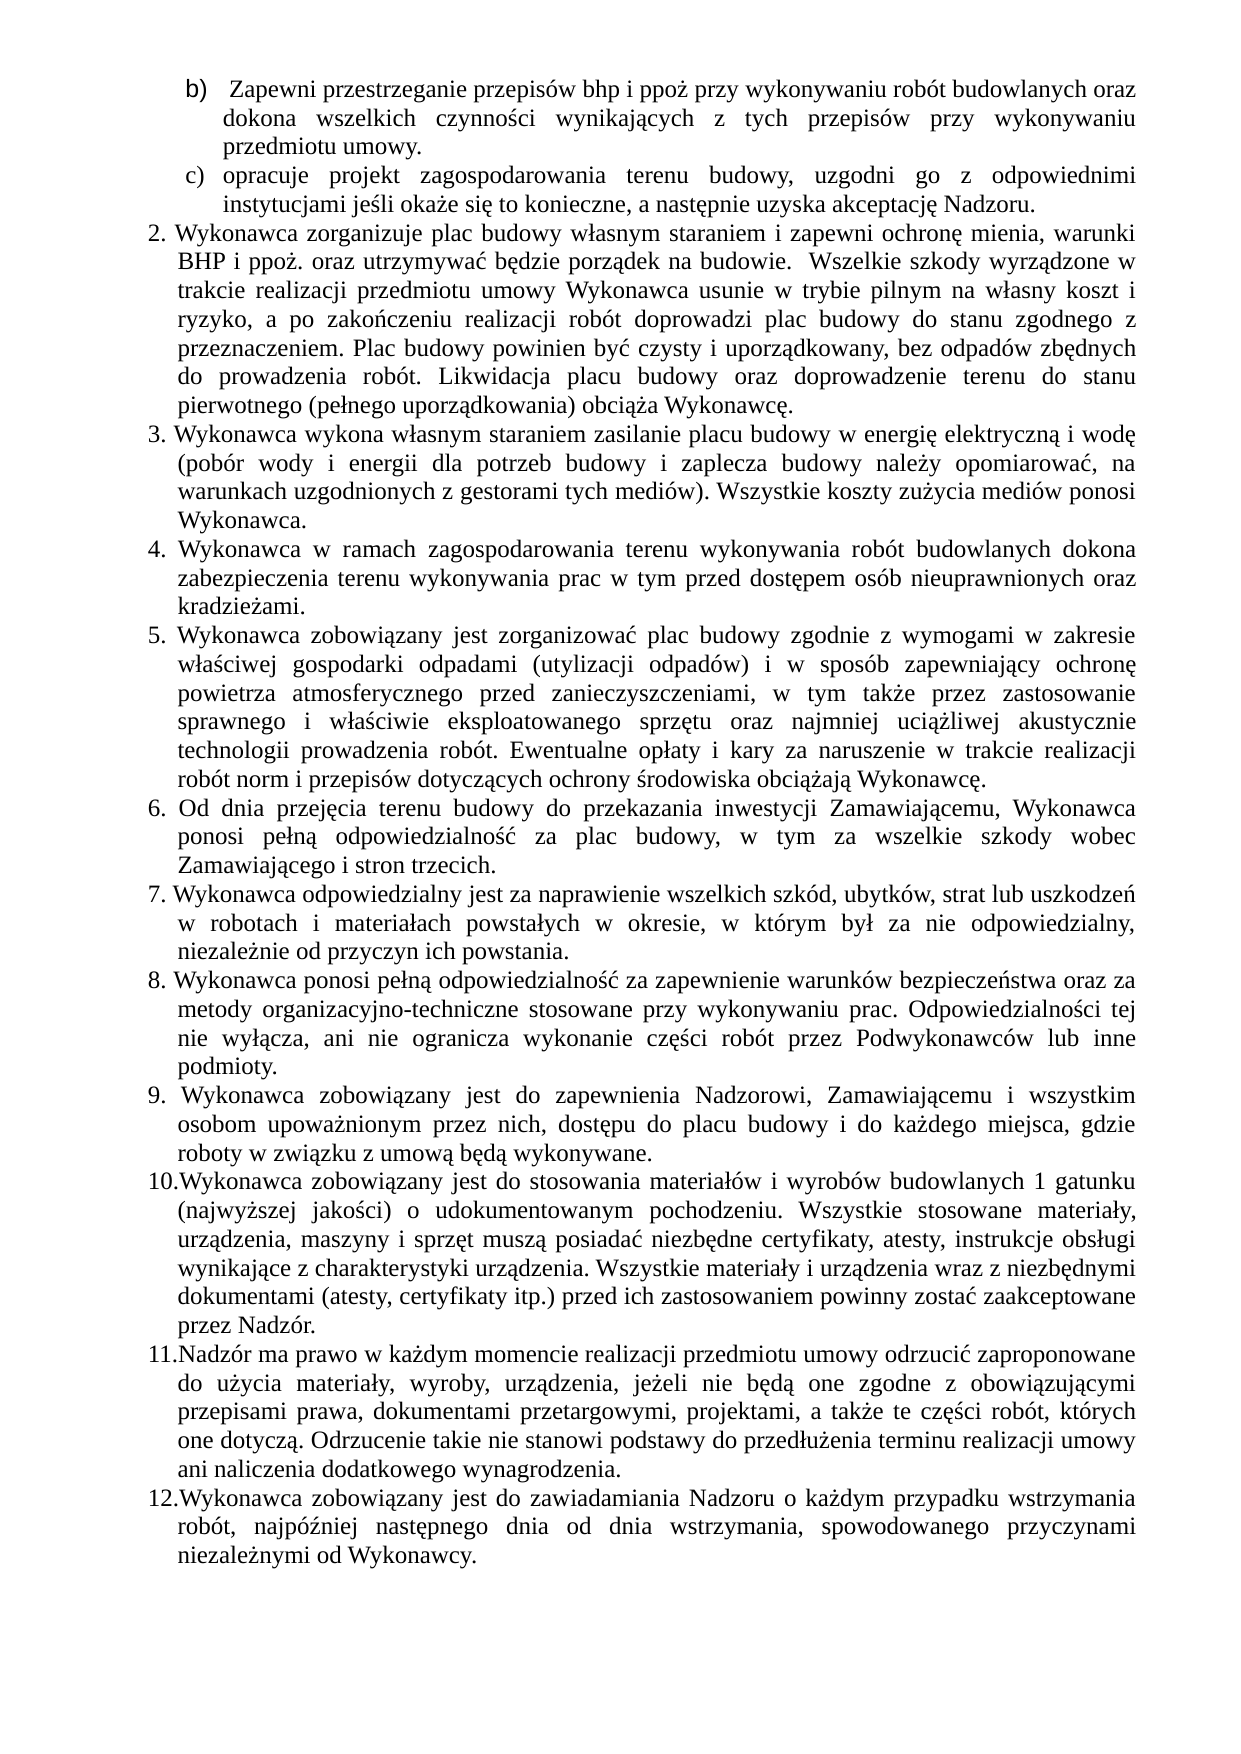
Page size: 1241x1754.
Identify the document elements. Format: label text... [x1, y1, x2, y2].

list opracuje projekt zagospodarowania terenu budowy, uzgodni go z odpowiednimi instytucjami jeśli okaże się to konieczne, a następnie uzyska akceptację Nadzoru. [185, 160, 1137, 218]
list Zapewni przestrzeganie przepisów bhp i ppoż przy wykonywaniu robót budowlanych oraz dokona wszelkich czynności wynikających z tych przepisów przy wykonywaniu przedmiotu umowy. [185, 74, 1137, 160]
text 7. Wykonawca odpowiedzialny jest za naprawienie wszelkich szkód, ubytków, strat lub uszkodzeń w robotach i materiałach powstałych w okresie, w którym był za nie odpowiedzialny, niezależnie od przyczyn ich powstania. [148, 879, 1137, 965]
text 4. Wykonawca w ramach zagospodarowania terenu wykonywania robót budowlanych dokona zabezpieczenia terenu wykonywania prac w tym przed dostępem osób nieuprawnionych oraz kradzieżami. [148, 534, 1137, 620]
text 11.Nadzór ma prawo w każdym momencie realizacji przedmiotu umowy odrzucić zaproponowane do użycia materiały, wyroby, urządzenia, jeżeli nie będą one zgodne z obowiązującymi przepisami prawa, dokumentami przetargowymi, projektami, a także te części robót, których one dotyczą. Odrzucenie takie nie stanowi podstawy do przedłużenia terminu realizacji umowy ani naliczenia dodatkowego wynagrodzenia. [148, 1339, 1137, 1483]
text 10.Wykonawca zobowiązany jest do stosowania materiałów i wyrobów budowlanych 1 gatunku (najwyższej jakości) o udokumentowanym pochodzeniu. Wszystkie stosowane materiały, urządzenia, maszyny i sprzęt muszą posiadać niezbędne certyfikaty, atesty, instrukcje obsługi wynikające z charakterystyki urządzenia. Wszystkie materiały i urządzenia wraz z niezbędnymi dokumentami (atesty, certyfikaty itp.) przed ich zastosowaniem powinny zostać zaakceptowane przez Nadzór. [148, 1166, 1137, 1339]
text 2. Wykonawca zorganizuje plac budowy własnym staraniem i zapewni ochronę mienia, warunki BHP i ppoż. oraz utrzymywać będzie porządek na budowie. Wszelkie szkody wyrządzone w trakcie realizacji przedmiotu umowy Wykonawca usunie w trybie pilnym na własny koszt i ryzyko, a po zakończeniu realizacji robót doprowadzi plac budowy do stanu zgodnego z przeznaczeniem. Plac budowy powinien być czysty i uporządkowany, bez odpadów zbędnych do prowadzenia robót. Likwidacja placu budowy oraz doprowadzenie terenu do stanu pierwotnego (pełnego uporządkowania) obciąża Wykonawcę. [148, 218, 1137, 419]
text 6. Od dnia przejęcia terenu budowy do przekazania inwestycji Zamawiającemu, Wykonawca ponosi pełną odpowiedzialność za plac budowy, w tym za wszelkie szkody wobec Zamawiającego i stron trzecich. [148, 793, 1137, 879]
text 3. Wykonawca wykona własnym staraniem zasilanie placu budowy w energię elektryczną i wodę (pobór wody i energii dla potrzeb budowy i zaplecza budowy należy opomiarować, na warunkach uzgodnionych z gestorami tych mediów). Wszystkie koszty zużycia mediów ponosi Wykonawca. [148, 419, 1137, 534]
text 8. Wykonawca ponosi pełną odpowiedzialność za zapewnienie warunków bezpieczeństwa oraz za metody organizacyjno-techniczne stosowane przy wykonywaniu prac. Odpowiedzialności tej nie wyłącza, ani nie ogranicza wykonanie części robót przez Podwykonawców lub inne podmioty. [148, 965, 1137, 1080]
text 5. Wykonawca zobowiązany jest zorganizować plac budowy zgodnie z wymogami w zakresie właściwej gospodarki odpadami (utylizacji odpadów) i w sposób zapewniający ochronę powietrza atmosferycznego przed zanieczyszczeniami, w tym także przez zastosowanie sprawnego i właściwie eksploatowanego sprzętu oraz najmniej uciążliwej akustycznie technologii prowadzenia robót. Ewentualne opłaty i kary za naruszenie w trakcie realizacji robót norm i przepisów dotyczących ochrony środowiska obciążają Wykonawcę. [148, 620, 1137, 793]
text 12.Wykonawca zobowiązany jest do zawiadamiania Nadzoru o każdym przypadku wstrzymania robót, najpóźniej następnego dnia od dnia wstrzymania, spowodowanego przyczynami niezależnymi od Wykonawcy. [148, 1483, 1137, 1569]
text 9. Wykonawca zobowiązany jest do zapewnienia Nadzorowi, Zamawiającemu i wszystkim osobom upoważnionym przez nich, dostępu do placu budowy i do każdego miejsca, gdzie roboty w związku z umową będą wykonywane. [148, 1080, 1137, 1166]
